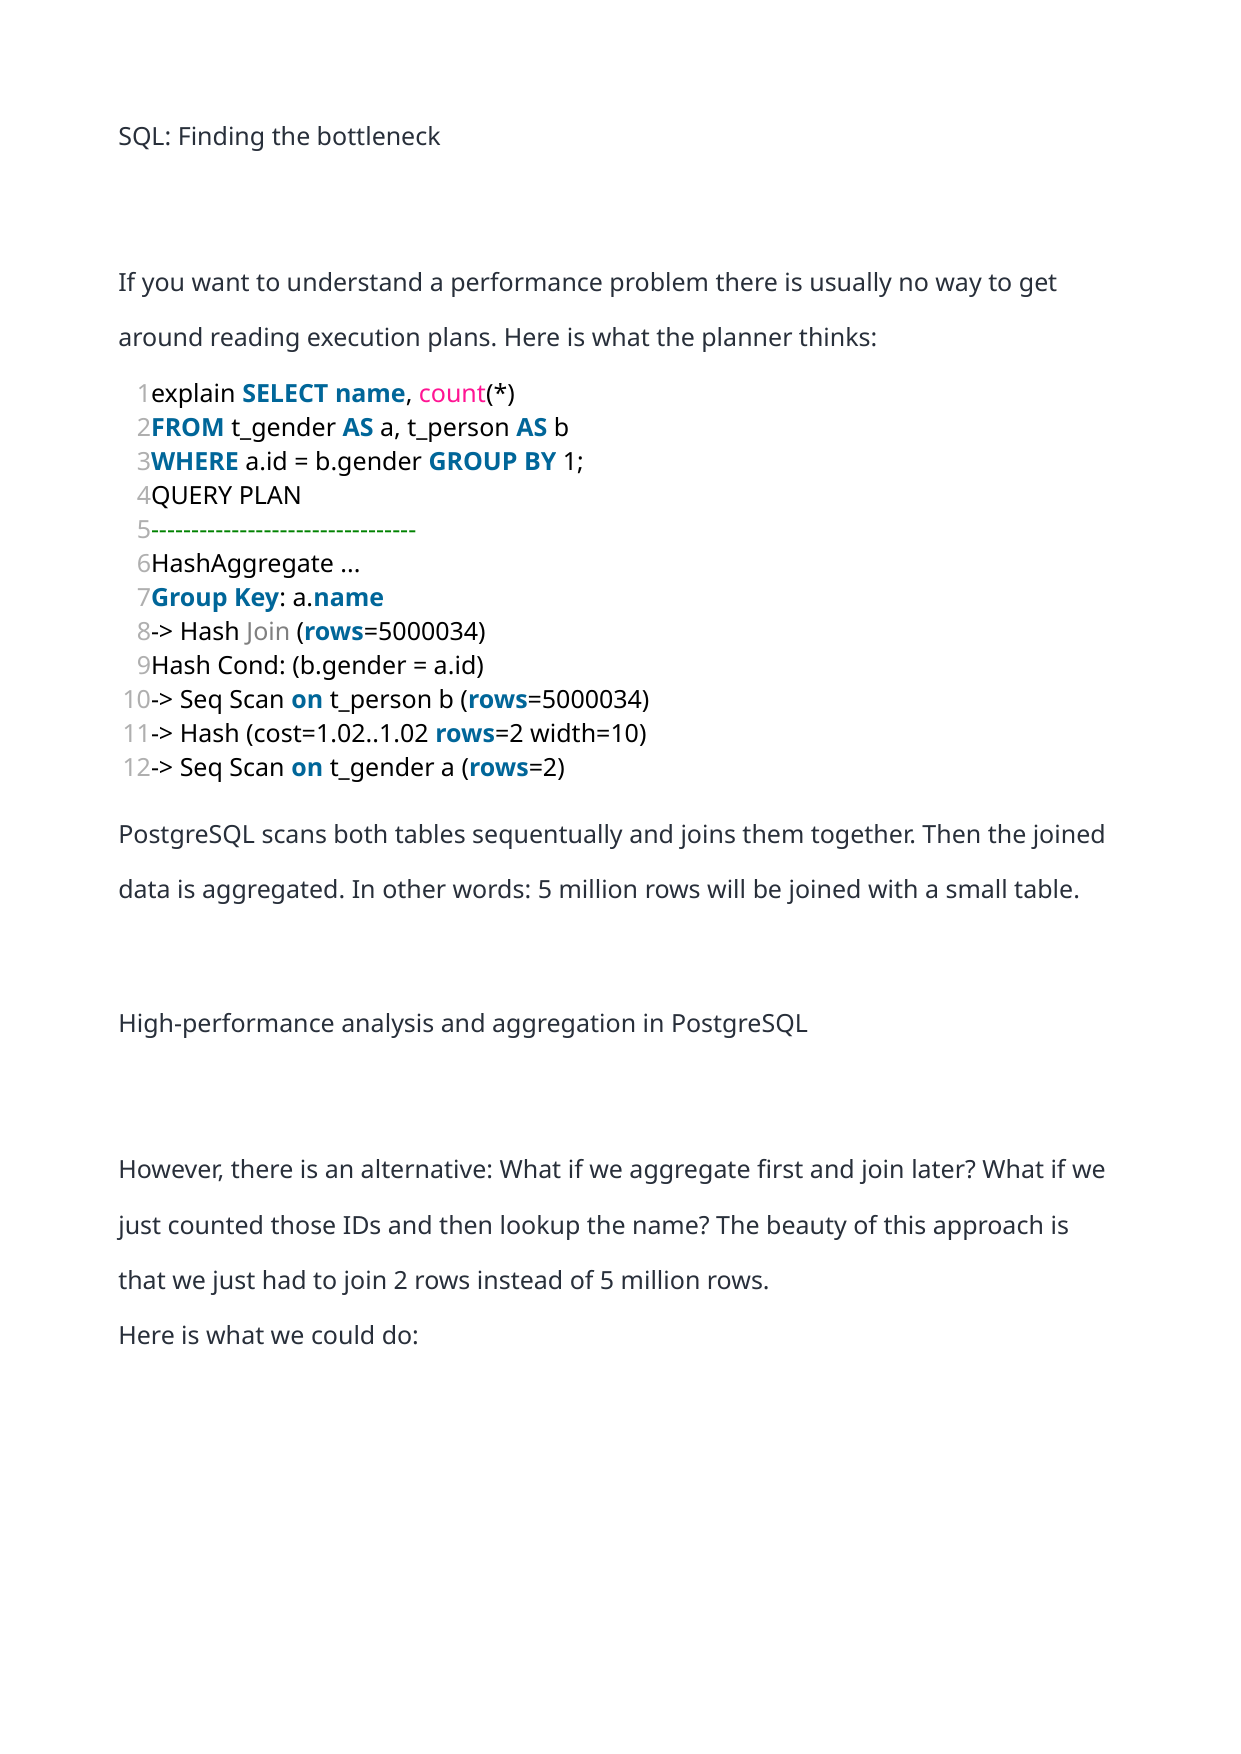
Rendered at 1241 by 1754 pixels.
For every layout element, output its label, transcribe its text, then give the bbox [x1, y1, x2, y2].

text PostgreSQL scans both tables sequentually and joins them together. Then the joined data is aggregated. In other words: 5 million rows will be joined with a small table. [118, 817, 1122, 906]
text However, there is an alternative: What if we aggregate first and join later? What if we just counted those IDs and then lookup the name? The beauty of this approach is that we just had to join 2 rows instead of 5 million rows. [118, 1152, 1122, 1296]
subtitle SQL: Finding the bottleneck [118, 118, 1122, 152]
subtitle High-performance analysis and aggregation in PostgreSQL [118, 1005, 1122, 1039]
text Here is what we could do: [118, 1317, 1122, 1352]
text If you want to understand a performance problem there is usually no way to get around reading execution plans. Here is what the planner thinks: [118, 265, 1122, 354]
table_header explain SELECT name, count(*) FROM t_gender AS a, t_person AS b WHERE a.id = b.gender GROUP BY 1; QUERY PLAN --------------------------------- HashAggregate ... Group Key: a.name -> Hash Join (rows=5000034) Hash Cond: (b.gender = a.id) -> Seq Scan on t_person b (rows=5000034) -> Hash (cost=1.02..1.02 rows=2 width=10) -> Seq Scan on t_gender a (rows=2) [151, 375, 778, 784]
table_header 1 2 3 4 5 6 7 8 9 10 11 12 [118, 375, 151, 784]
